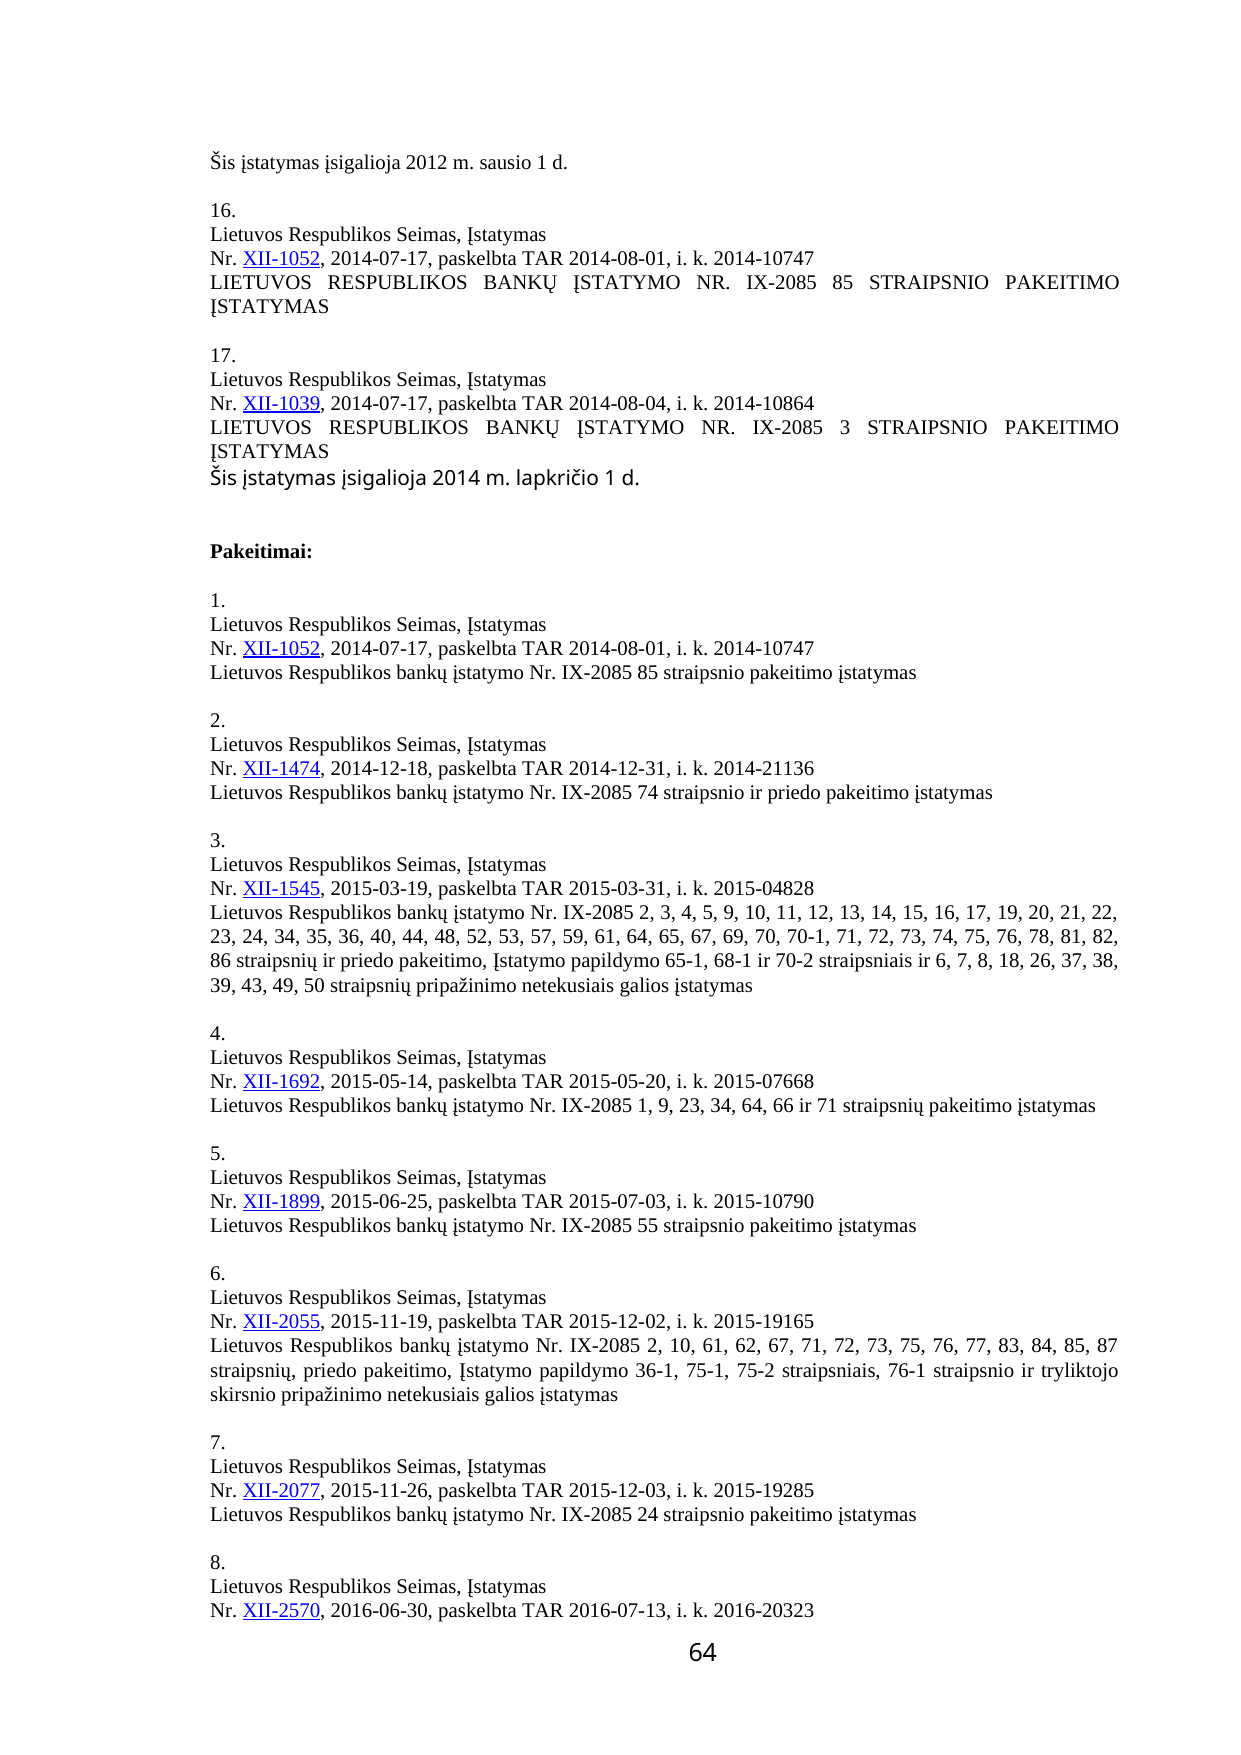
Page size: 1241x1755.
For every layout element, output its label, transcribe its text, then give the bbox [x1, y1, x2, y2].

text Lietuvos Respublikos Seimas, Įstatymas [210, 732, 1120, 756]
text Lietuvos Respublikos Seimas, Įstatymas [210, 612, 1120, 636]
text Nr. XII-2570, 2016-06-30, paskelbta TAR 2016-07-13, i. k. 2016-20323 [210, 1598, 1120, 1622]
text Nr. XII-1692, 2015-05-14, paskelbta TAR 2015-05-20, i. k. 2015-07668 [210, 1069, 1120, 1093]
text Lietuvos Respublikos bankų įstatymo Nr. IX-2085 55 straipsnio pakeitimo įstatymas [210, 1213, 1120, 1237]
text Nr. XII-1899, 2015-06-25, paskelbta TAR 2015-07-03, i. k. 2015-10790 [210, 1189, 1120, 1213]
text Nr. XII-2077, 2015-11-26, paskelbta TAR 2015-12-03, i. k. 2015-19285 [210, 1478, 1120, 1502]
text LIETUVOS RESPUBLIKOS BANKŲ ĮSTATYMO NR. IX-2085 3 STRAIPSNIO PAKEITIMO ĮSTATYMAS [210, 415, 1120, 463]
text Lietuvos Respublikos Seimas, Įstatymas [210, 222, 1120, 246]
text 1. [210, 587, 1120, 612]
text Šis įstatymas įsigalioja 2014 m. lapkričio 1 d. [210, 463, 1120, 491]
text 6. [210, 1261, 1120, 1285]
text Lietuvos Respublikos bankų įstatymo Nr. IX-2085 2, 10, 61, 62, 67, 71, 72, 73, 75, 76, 77, 83, 84, 85, 87 straipsnių, priedo pakeitimo, Įstatymo papildymo 36-1, 75-1, 75-2 straipsniais, 76-1 straipsnio ir tryliktojo skirsnio pripažinimo netekusiais galios įstatymas [210, 1333, 1120, 1406]
text Nr. XII-1474, 2014-12-18, paskelbta TAR 2014-12-31, i. k. 2014-21136 [210, 756, 1120, 780]
text 8. [210, 1550, 1120, 1574]
text Nr. XII-1039, 2014-07-17, paskelbta TAR 2014-08-04, i. k. 2014-10864 [210, 391, 1120, 415]
text 17. [210, 342, 1120, 367]
text Lietuvos Respublikos Seimas, Įstatymas [210, 1045, 1120, 1069]
text Nr. XII-1052, 2014-07-17, paskelbta TAR 2014-08-01, i. k. 2014-10747 [210, 246, 1120, 270]
text 5. [210, 1141, 1120, 1165]
text Lietuvos Respublikos bankų įstatymo Nr. IX-2085 85 straipsnio pakeitimo įstatymas [210, 660, 1120, 684]
text 16. [210, 198, 1120, 222]
text Nr. XII-2055, 2015-11-19, paskelbta TAR 2015-12-02, i. k. 2015-19165 [210, 1309, 1120, 1333]
text Šis įstatymas įsigalioja 2012 m. sausio 1 d. [210, 150, 1120, 174]
text Lietuvos Respublikos bankų įstatymo Nr. IX-2085 24 straipsnio pakeitimo įstatymas [210, 1502, 1120, 1526]
text 7. [210, 1430, 1120, 1454]
text Lietuvos Respublikos Seimas, Įstatymas [210, 367, 1120, 391]
text Lietuvos Respublikos Seimas, Įstatymas [210, 1165, 1120, 1189]
text Lietuvos Respublikos Seimas, Įstatymas [210, 1454, 1120, 1478]
text Lietuvos Respublikos Seimas, Įstatymas [210, 852, 1120, 876]
text Pakeitimai: [210, 539, 1120, 563]
text Nr. XII-1052, 2014-07-17, paskelbta TAR 2014-08-01, i. k. 2014-10747 [210, 636, 1120, 660]
text Lietuvos Respublikos Seimas, Įstatymas [210, 1574, 1120, 1598]
text Lietuvos Respublikos Seimas, Įstatymas [210, 1285, 1120, 1309]
text Lietuvos Respublikos bankų įstatymo Nr. IX-2085 74 straipsnio ir priedo pakeitimo įstatymas [210, 780, 1120, 804]
text 2. [210, 708, 1120, 732]
text 4. [210, 1021, 1120, 1045]
text Lietuvos Respublikos bankų įstatymo Nr. IX-2085 2, 3, 4, 5, 9, 10, 11, 12, 13, 14, 15, 16, 17, 19, 20, 21, 22, 23, 24, 34, 35, 36, 40, 44, 48, 52, 53, 57, 59, 61, 64, 65, 67, 69, 70, 70-1, 71, 72, 73, 74, 75, 76, 78, 81, 82, 86 straipsnių ir priedo pakeitimo, Įstatymo papildymo 65-1, 68-1 ir 70-2 straipsniais ir 6, 7, 8, 18, 26, 37, 38, 39, 43, 49, 50 straipsnių pripažinimo netekusiais galios įstatymas [210, 900, 1120, 997]
text Nr. XII-1545, 2015-03-19, paskelbta TAR 2015-03-31, i. k. 2015-04828 [210, 876, 1120, 900]
text LIETUVOS RESPUBLIKOS BANKŲ ĮSTATYMO NR. IX-2085 85 STRAIPSNIO PAKEITIMO ĮSTATYMAS [210, 270, 1120, 318]
text 3. [210, 828, 1120, 852]
text Lietuvos Respublikos bankų įstatymo Nr. IX-2085 1, 9, 23, 34, 64, 66 ir 71 straipsnių pakeitimo įstatymas [210, 1093, 1120, 1117]
